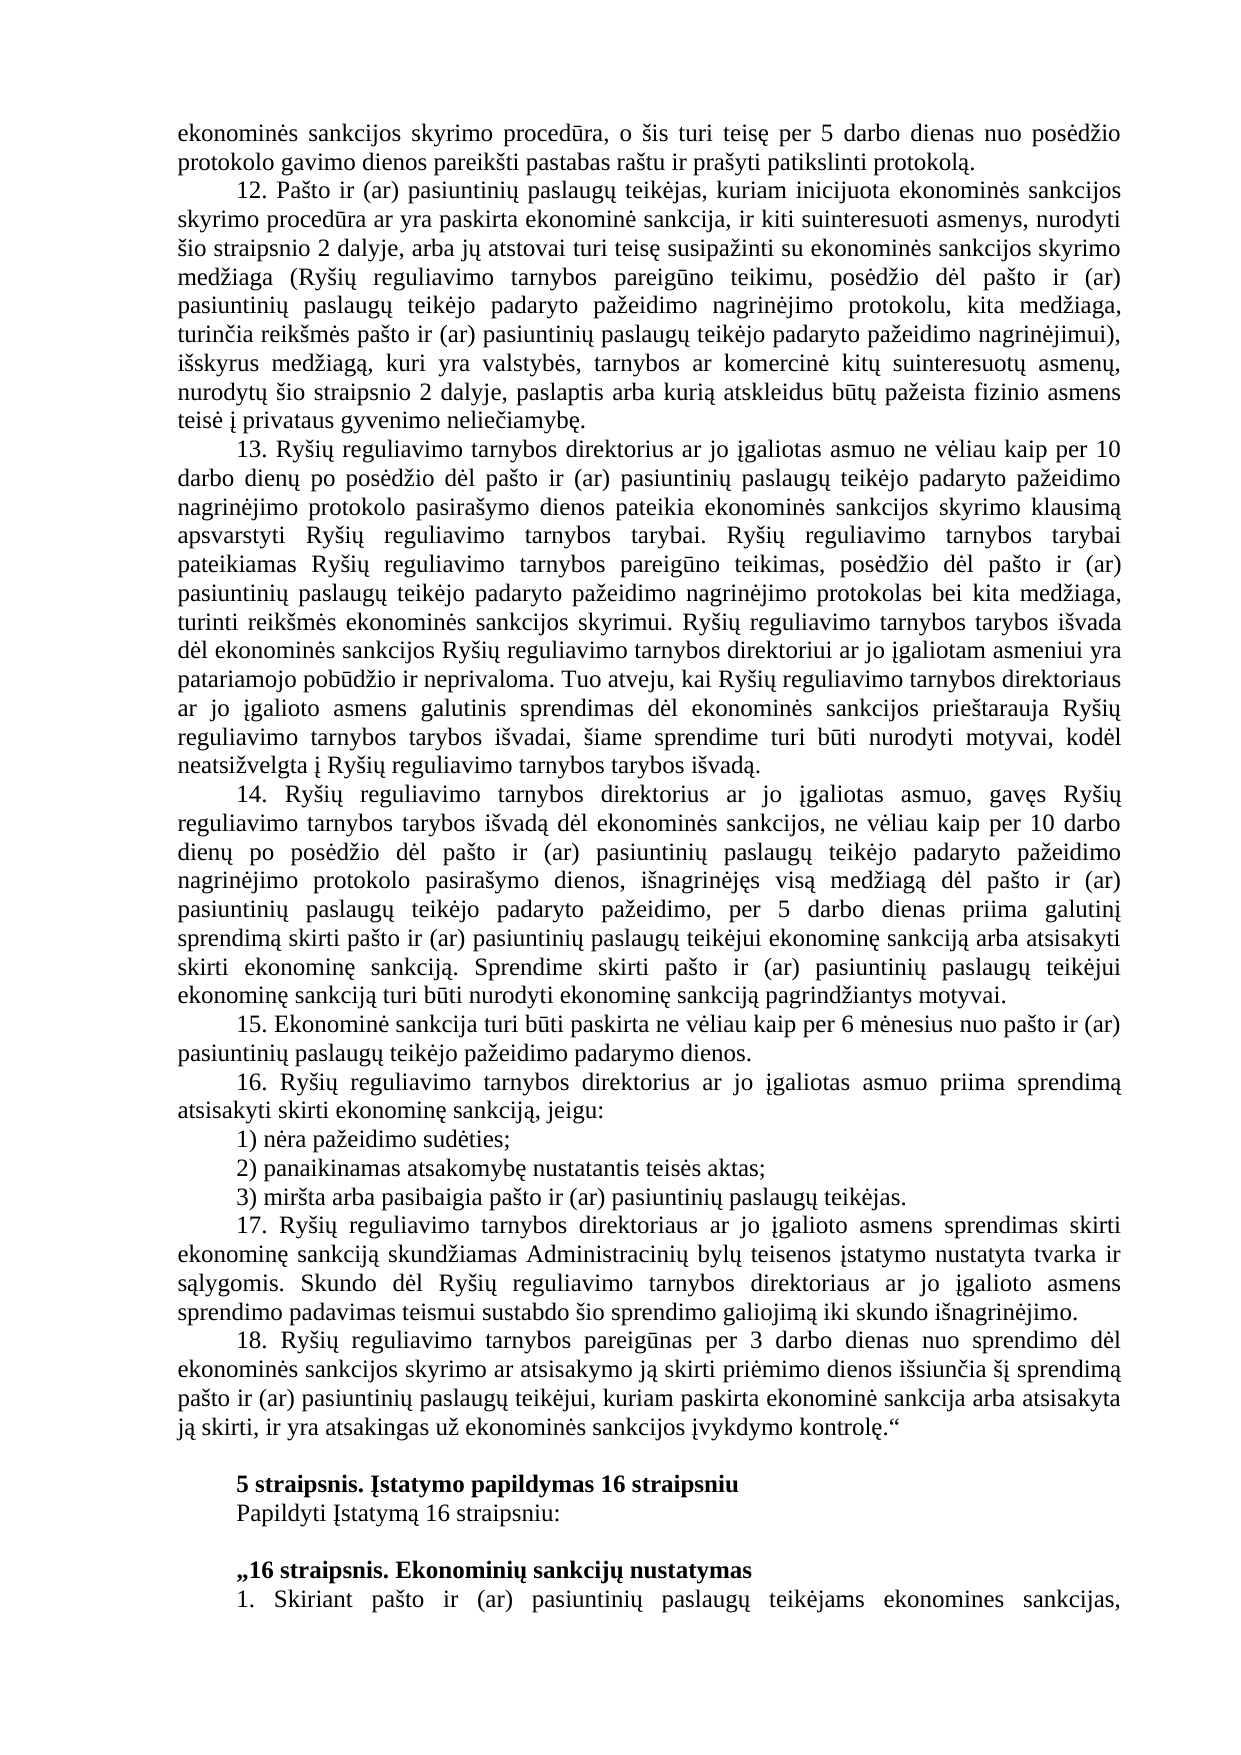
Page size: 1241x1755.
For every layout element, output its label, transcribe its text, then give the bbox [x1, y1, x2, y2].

text 12. Pašto ir (ar) pasiuntinių paslaugų teikėjas, kuriam inicijuota ekonominės sankcijos skyrimo procedūra ar yra paskirta ekonominė sankcija, ir kiti suinteresuoti asmenys, nurodyti šio straipsnio 2 dalyje, arba jų atstovai turi teisę susipažinti su ekonominės sankcijos skyrimo medžiaga (Ryšių reguliavimo tarnybos pareigūno teikimu, posėdžio dėl pašto ir (ar) pasiuntinių paslaugų teikėjo padaryto pažeidimo nagrinėjimo protokolu, kita medžiaga, turinčia reikšmės pašto ir (ar) pasiuntinių paslaugų teikėjo padaryto pažeidimo nagrinėjimui), išskyrus medžiagą, kuri yra valstybės, tarnybos ar komercinė kitų suinteresuotų asmenų, nurodytų šio straipsnio 2 dalyje, paslaptis arba kurią atskleidus būtų pažeista fizinio asmens teisė į privataus gyvenimo neliečiamybę. [177, 176, 1122, 434]
text 13. Ryšių reguliavimo tarnybos direktorius ar jo įgaliotas asmuo ne vėliau kaip per 10 darbo dienų po posėdžio dėl pašto ir (ar) pasiuntinių paslaugų teikėjo padaryto pažeidimo nagrinėjimo protokolo pasirašymo dienos pateikia ekonominės sankcijos skyrimo klausimą apsvarstyti Ryšių reguliavimo tarnybos tarybai. Ryšių reguliavimo tarnybos tarybai pateikiamas Ryšių reguliavimo tarnybos pareigūno teikimas, posėdžio dėl pašto ir (ar) pasiuntinių paslaugų teikėjo padaryto pažeidimo nagrinėjimo protokolas bei kita medžiaga, turinti reikšmės ekonominės sankcijos skyrimui. Ryšių reguliavimo tarnybos tarybos išvada dėl ekonominės sankcijos Ryšių reguliavimo tarnybos direktoriui ar jo įgaliotam asmeniui yra patariamojo pobūdžio ir neprivaloma. Tuo atveju, kai Ryšių reguliavimo tarnybos direktoriaus ar jo įgalioto asmens galutinis sprendimas dėl ekonominės sankcijos prieštarauja Ryšių reguliavimo tarnybos tarybos išvadai, šiame sprendime turi būti nurodyti motyvai, kodėl neatsižvelgta į Ryšių reguliavimo tarnybos tarybos išvadą. [177, 434, 1122, 779]
text 5 straipsnis. Įstatymo papildymas 16 straipsniu [177, 1469, 1122, 1498]
text 17. Ryšių reguliavimo tarnybos direktoriaus ar jo įgalioto asmens sprendimas skirti ekonominę sankciją skundžiamas Administracinių bylų teisenos įstatymo nustatyta tvarka ir sąlygomis. Skundo dėl Ryšių reguliavimo tarnybos direktoriaus ar jo įgalioto asmens sprendimo padavimas teismui sustabdo šio sprendimo galiojimą iki skundo išnagrinėjimo. [177, 1211, 1122, 1326]
text 14. Ryšių reguliavimo tarnybos direktorius ar jo įgaliotas asmuo, gavęs Ryšių reguliavimo tarnybos tarybos išvadą dėl ekonominės sankcijos, ne vėliau kaip per 10 darbo dienų po posėdžio dėl pašto ir (ar) pasiuntinių paslaugų teikėjo padaryto pažeidimo nagrinėjimo protokolo pasirašymo dienos, išnagrinėjęs visą medžiagą dėl pašto ir (ar) pasiuntinių paslaugų teikėjo padaryto pažeidimo, per 5 darbo dienas priima galutinį sprendimą skirti pašto ir (ar) pasiuntinių paslaugų teikėjui ekonominę sankciją arba atsisakyti skirti ekonominę sankciją. Sprendime skirti pašto ir (ar) pasiuntinių paslaugų teikėjui ekonominę sankciją turi būti nurodyti ekonominę sankciją pagrindžiantys motyvai. [177, 779, 1122, 1009]
text 3) miršta arba pasibaigia pašto ir (ar) pasiuntinių paslaugų teikėjas. [177, 1182, 1122, 1211]
text 1) nėra pažeidimo sudėties; [177, 1124, 1122, 1153]
text 15. Ekonominė sankcija turi būti paskirta ne vėliau kaip per 6 mėnesius nuo pašto ir (ar) pasiuntinių paslaugų teikėjo pažeidimo padarymo dienos. [177, 1009, 1122, 1067]
text Papildyti Įstatymą 16 straipsniu: [177, 1498, 1122, 1527]
text 1. Skiriant pašto ir (ar) pasiuntinių paslaugų teikėjams ekonomines sankcijas, [177, 1584, 1122, 1613]
text 18. Ryšių reguliavimo tarnybos pareigūnas per 3 darbo dienas nuo sprendimo dėl ekonominės sankcijos skyrimo ar atsisakymo ją skirti priėmimo dienos išsiunčia šį sprendimą pašto ir (ar) pasiuntinių paslaugų teikėjui, kuriam paskirta ekonominė sankcija arba atsisakyta ją skirti, ir yra atsakingas už ekonominės sankcijos įvykdymo kontrolę.“ [177, 1326, 1122, 1441]
text „16 straipsnis. Ekonominių sankcijų nustatymas [177, 1556, 1122, 1584]
text 16. Ryšių reguliavimo tarnybos direktorius ar jo įgaliotas asmuo priima sprendimą atsisakyti skirti ekonominę sankciją, jeigu: [177, 1067, 1122, 1124]
text ekonominės sankcijos skyrimo procedūra, o šis turi teisę per 5 darbo dienas nuo posėdžio protokolo gavimo dienos pareikšti pastabas raštu ir prašyti patikslinti protokolą. [177, 118, 1122, 176]
text 2) panaikinamas atsakomybę nustatantis teisės aktas; [177, 1153, 1122, 1182]
